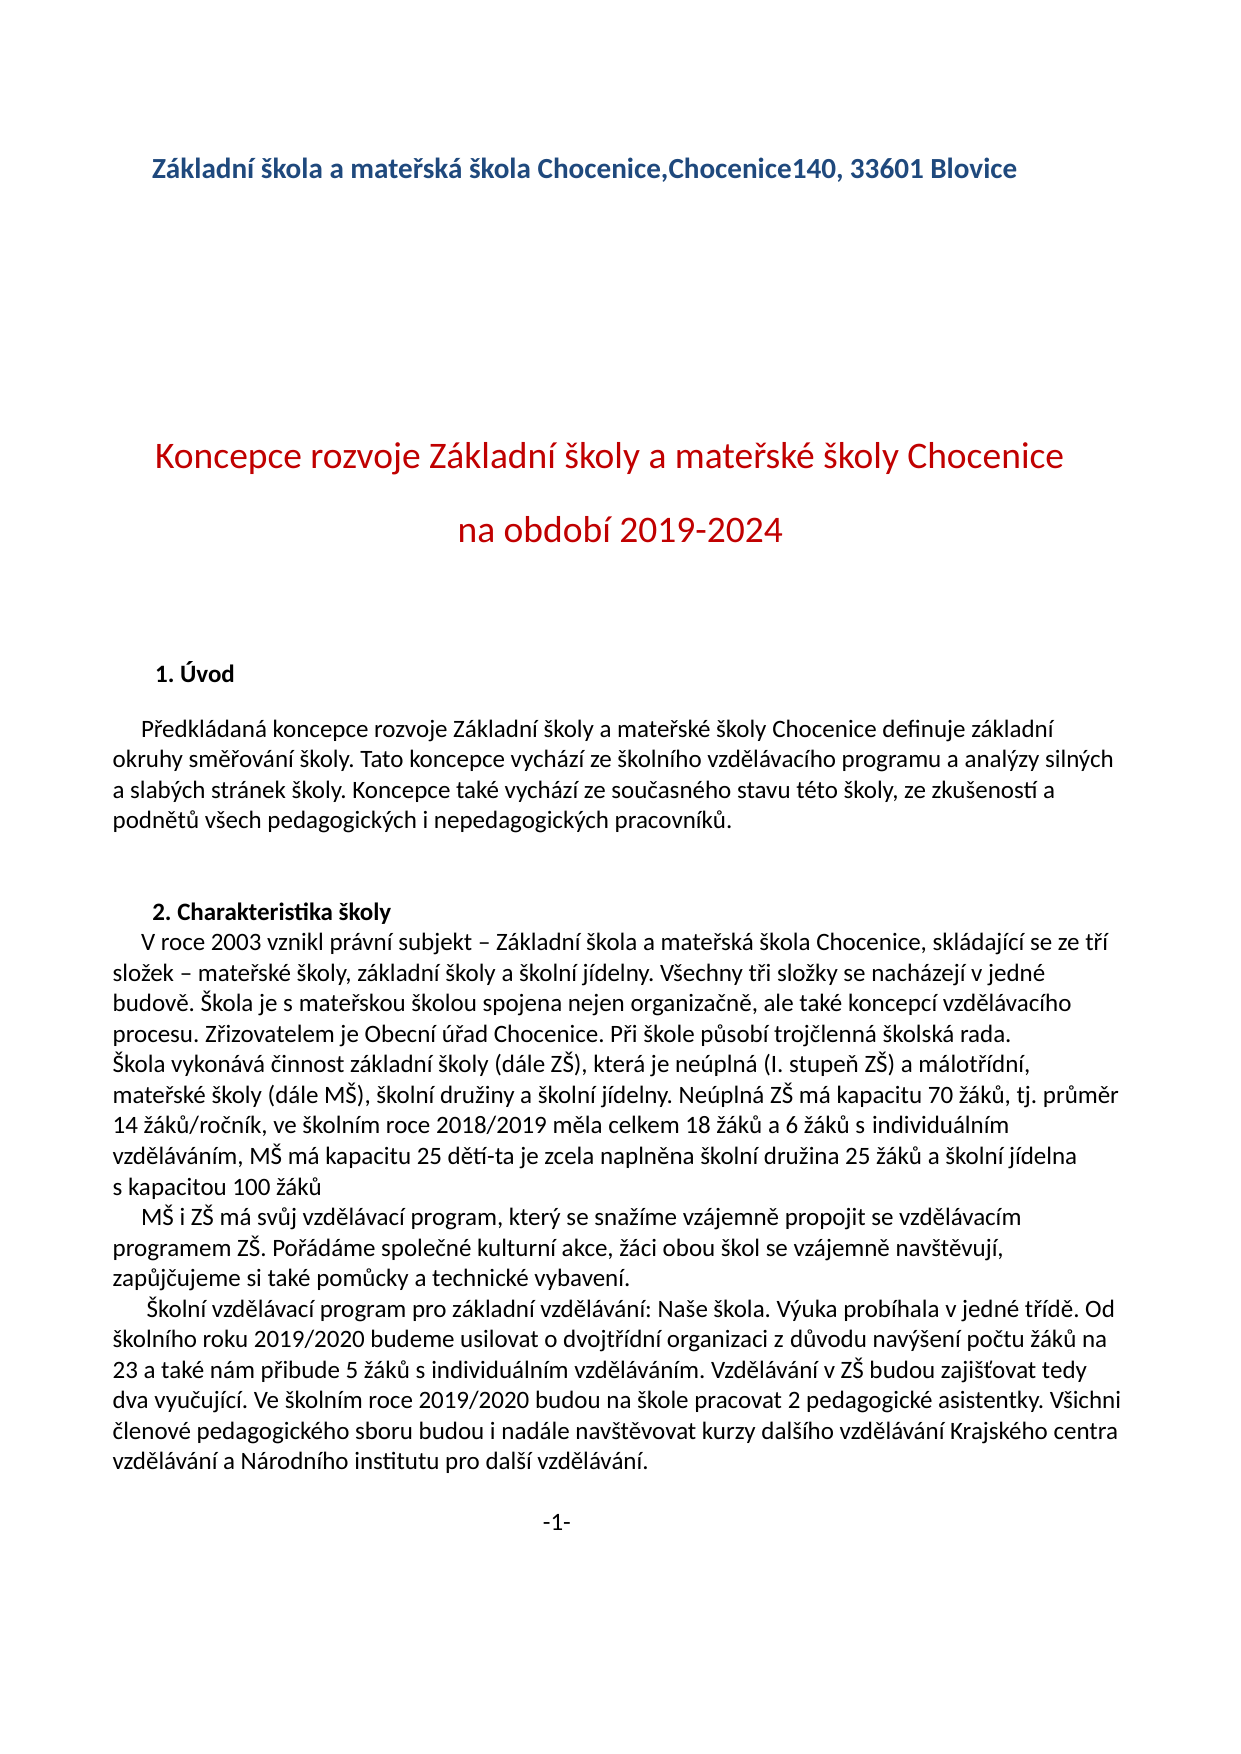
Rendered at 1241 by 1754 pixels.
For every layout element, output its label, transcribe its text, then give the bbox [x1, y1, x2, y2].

text na období 2019-2024 [112, 506, 1128, 552]
text 1. Úvod [112, 646, 1128, 692]
text V roce 2003 vznikl právní subjekt – Základní škola a mateřská škola Chocenice, skládající se ze tří složek – mateřské školy, základní školy a školní jídelny. Všechny tři složky se nacházejí v jedné budově. Škola je s mateřskou školou spojena nejen organizačně, ale také koncepcí vzdělávacího procesu. Zřizovatelem je Obecní úřad Chocenice. Při škole působí trojčlenná školská rada. [112, 926, 1128, 1048]
text MŠ i ZŠ má svůj vzdělávací program, který se snažíme vzájemně propojit se vzdělávacím programem ZŠ. Pořádáme společné kulturní akce, žáci obou škol se vzájemně navštěvují, zapůjčujeme si také pomůcky a technické vybavení. [112, 1201, 1128, 1293]
text 2. Charakteristika školy [112, 896, 1128, 926]
text -1- [112, 1506, 1128, 1537]
text Škola vykonává činnost základní školy (dále ZŠ), která je neúplná (I. stupeň ZŠ) a málotřídní, mateřské školy (dále MŠ), školní družiny a školní jídelny. Neúplná ZŠ má kapacitu 70 žáků, tj. průměr 14 žáků/ročník, ve školním roce 2018/2019 měla celkem 18 žáků a 6 žáků s individuálním vzděláváním, MŠ má kapacitu 25 dětí-ta je zcela naplněna školní družina 25 žáků a školní jídelna s kapacitou 100 žáků [112, 1048, 1128, 1201]
text Základní škola a mateřská škola Chocenice,Chocenice140, 33601 Blovice [112, 150, 1128, 186]
text Předkládaná koncepce rozvoje Základní školy a mateřské školy Chocenice definuje základní okruhy směřování školy. Tato koncepce vychází ze školního vzdělávacího programu a analýzy silných a slabých stránek školy. Koncepce také vychází ze současného stavu této školy, ze zkušeností a podnětů všech pedagogických i nepedagogických pracovníků. [112, 713, 1128, 835]
text Koncepce rozvoje Základní školy a mateřské školy Chocenice [112, 432, 1128, 478]
text Školní vzdělávací program pro základní vzdělávání: Naše škola. Výuka probíhala v jedné třídě. Od školního roku 2019/2020 budeme usilovat o dvojtřídní organizaci z důvodu navýšení počtu žáků na 23 a také nám přibude 5 žáků s individuálním vzděláváním. Vzdělávání v ZŠ budou zajišťovat tedy dva vyučující. Ve školním roce 2019/2020 budou na škole pracovat 2 pedagogické asistentky. Všichni členové pedagogického sboru budou i nadále navštěvovat kurzy dalšího vzdělávání Krajského centra vzdělávání a Národního institutu pro další vzdělávání. [112, 1293, 1128, 1476]
